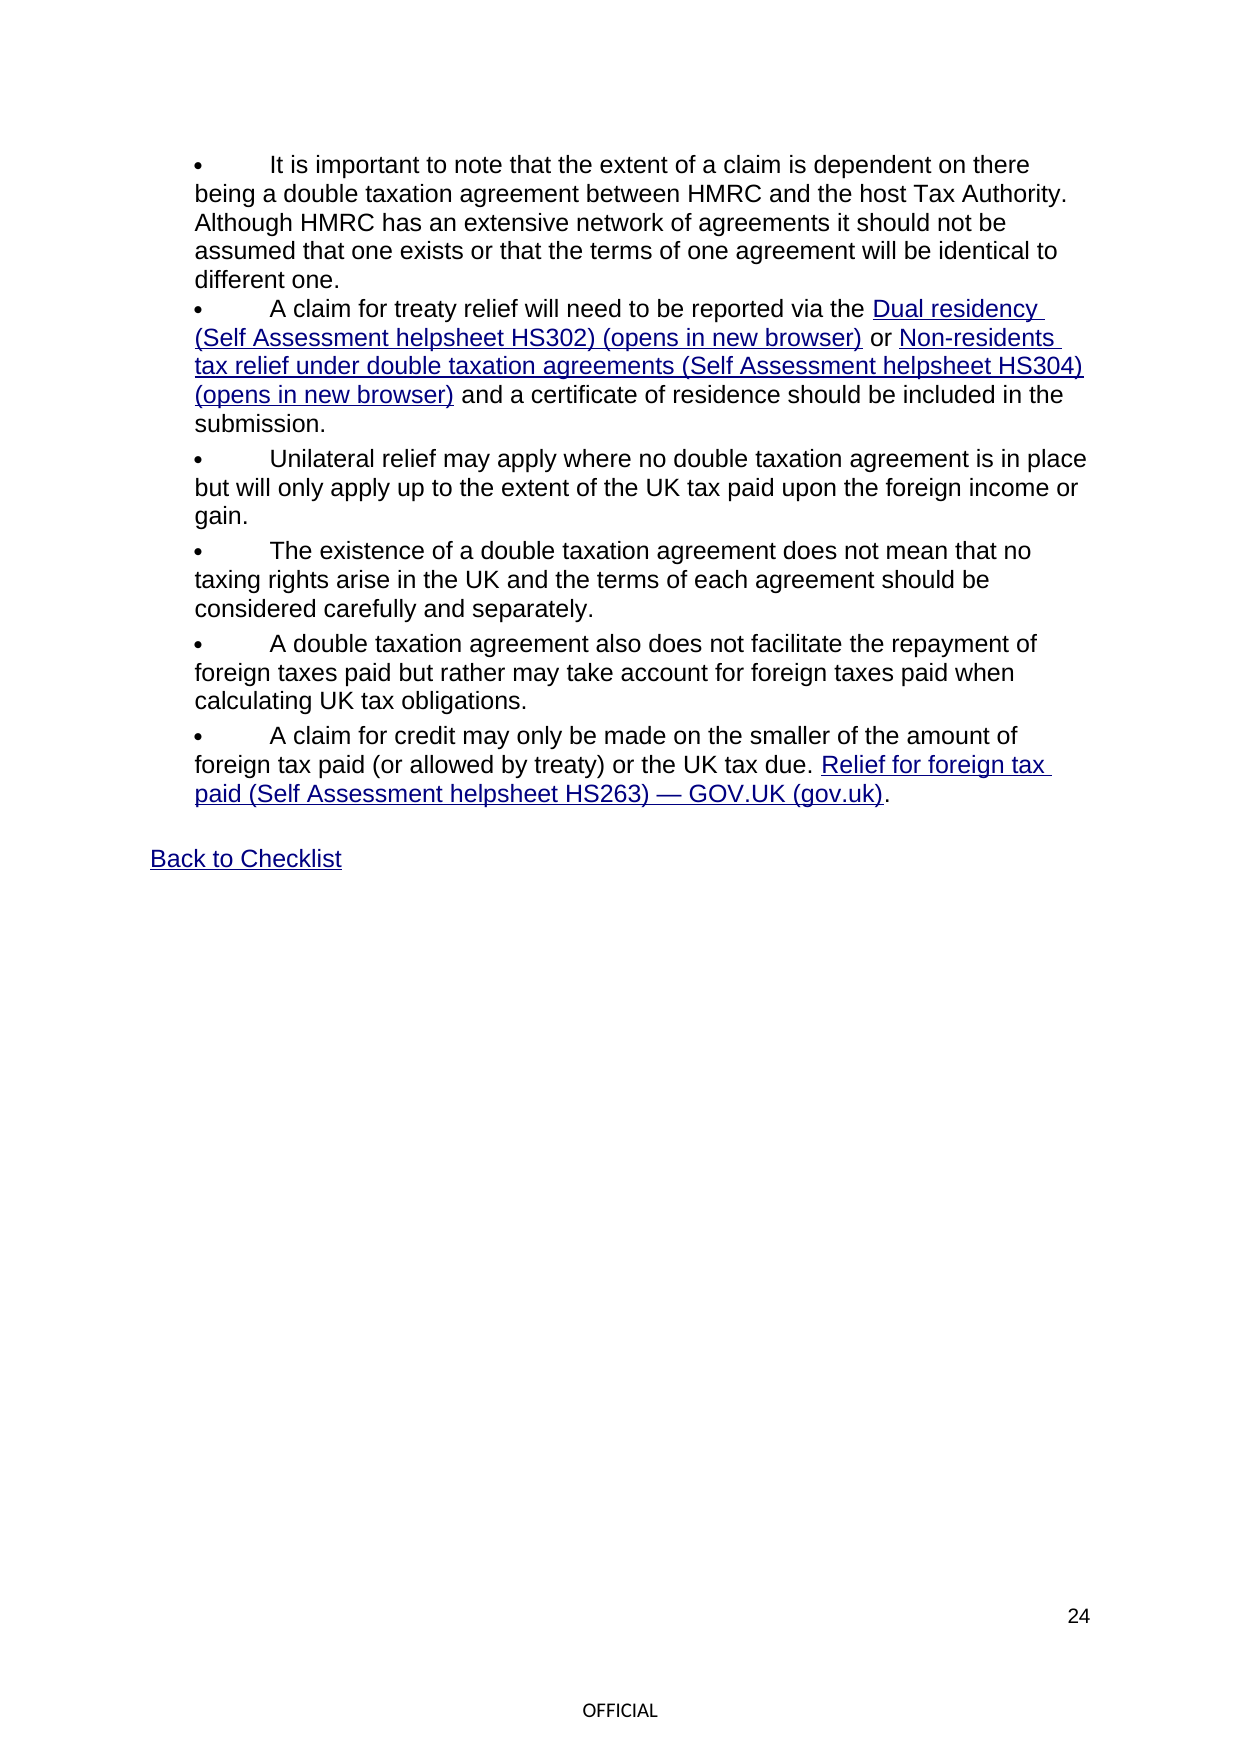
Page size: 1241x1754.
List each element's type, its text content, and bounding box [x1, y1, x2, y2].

list The existence of a double taxation agreement does not mean that no taxing rights arise in the UK and the terms of each agreement should be considered carefully and separately. [194, 536, 1090, 622]
list A claim for credit may only be made on the smaller of the amount of foreign tax paid (or allowed by treaty) or the UK tax due. Relief for foreign tax paid (Self Assessment helpsheet HS263) — GOV.UK (gov.uk). [194, 721, 1090, 807]
list A double taxation agreement also does not facilitate the repayment of foreign taxes paid but rather may take account for foreign taxes paid when calculating UK tax obligations. [194, 629, 1090, 715]
list A claim for treaty relief will need to be reported via the Dual residency (Self Assessment helpsheet HS302) (opens in new browser) or Non-residents tax relief under double taxation agreements (Self Assessment helpsheet HS304) (opens in new browser) and a certificate of residence should be included in the submission. [194, 294, 1090, 437]
text Back to Checklist [150, 844, 1090, 873]
list It is important to note that the extent of a claim is dependent on there being a double taxation agreement between HMRC and the host Tax Authority. Although HMRC has an extensive network of agreements it should not be assumed that one exists or that the terms of one agreement will be identical to different one. [194, 150, 1090, 294]
list Unilateral relief may apply where no double taxation agreement is in place but will only apply up to the extent of the UK tax paid upon the foreign income or gain. [194, 444, 1090, 530]
